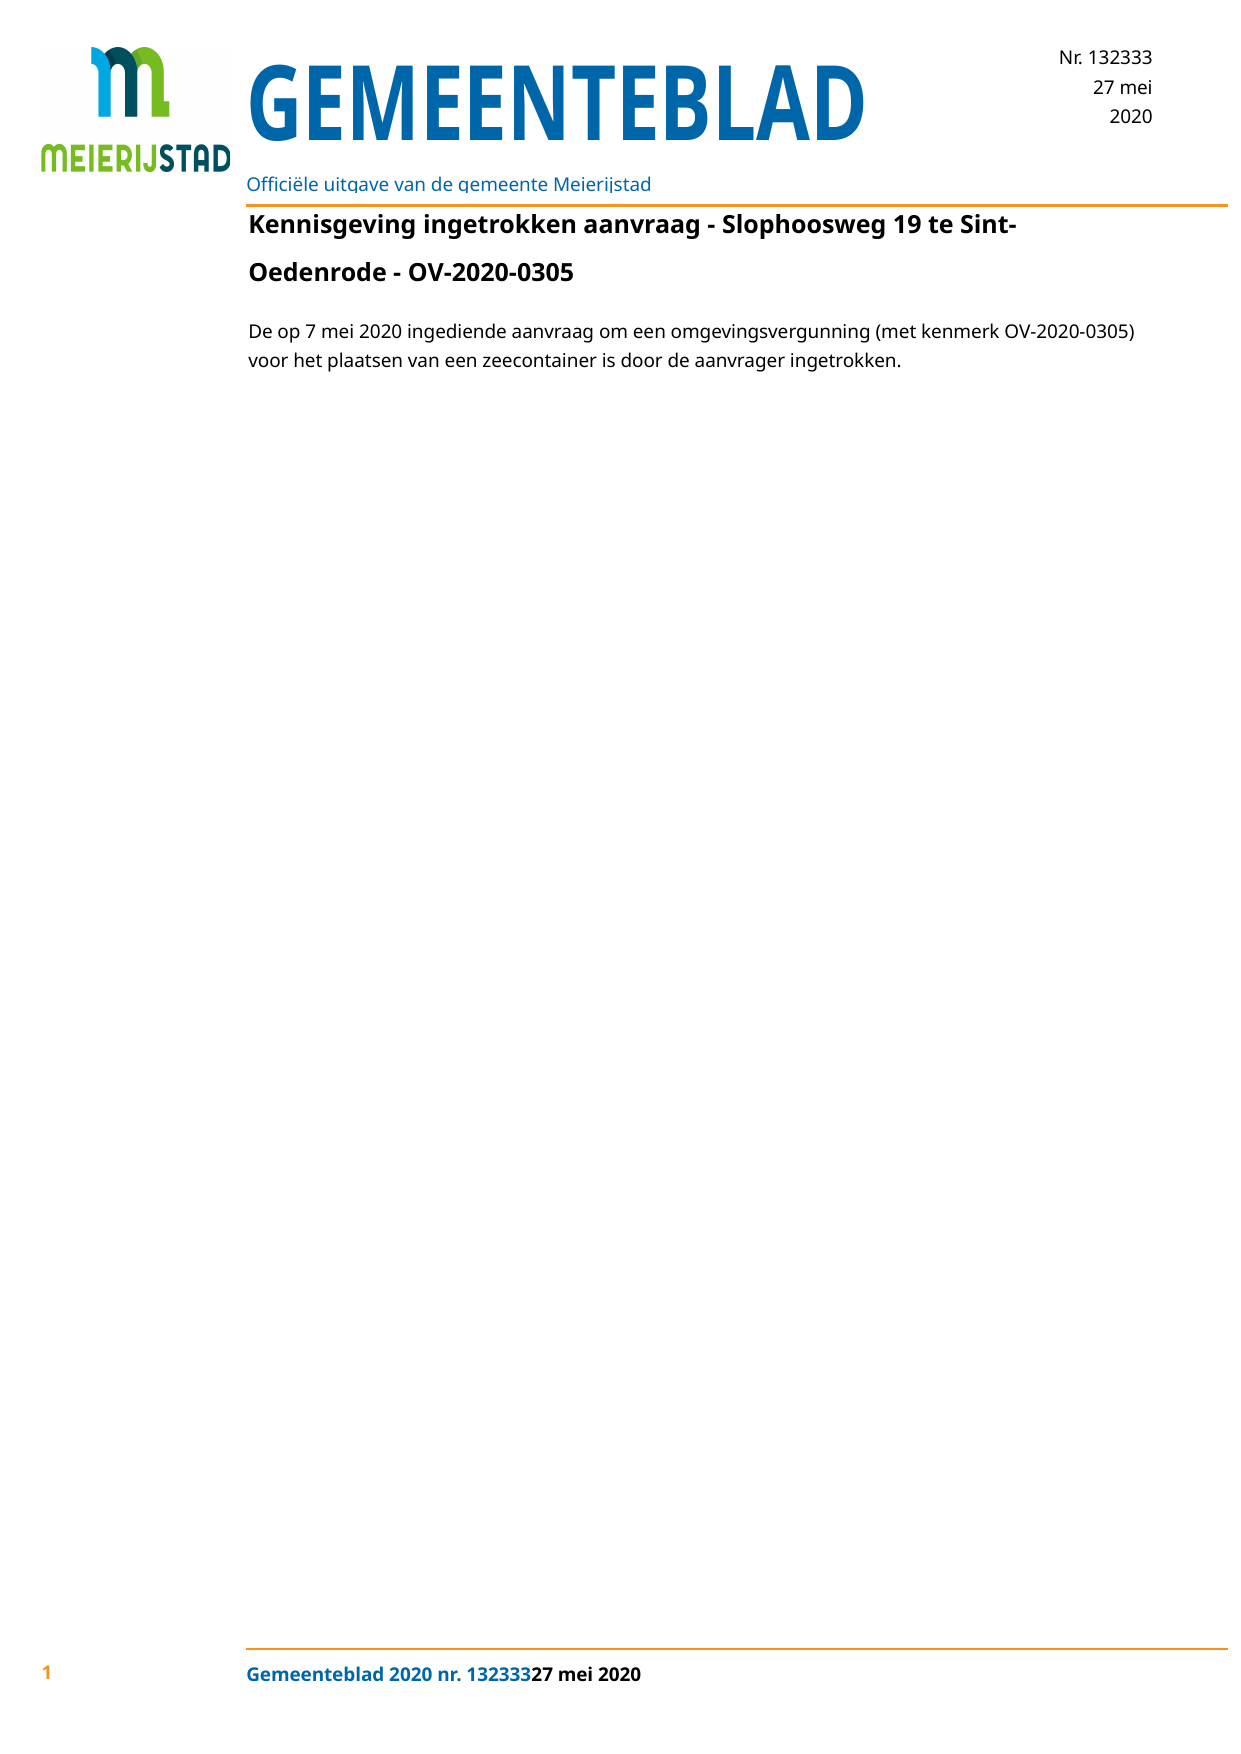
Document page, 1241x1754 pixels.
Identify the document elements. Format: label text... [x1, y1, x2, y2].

picture [41, 47, 231, 172]
text Kennisgeving ingetrokken aanvraag - Slophoosweg 19 te Sint-Oedenrode - OV-2020-0305 [248, 207, 1152, 288]
text De op 7 mei 2020 ingediende aanvraag om een omgevingsvergunning (met kenmerk OV-2020-0305) voor het plaatsen van een zeecontainer is door de aanvrager ingetrokken. [248, 318, 1152, 373]
